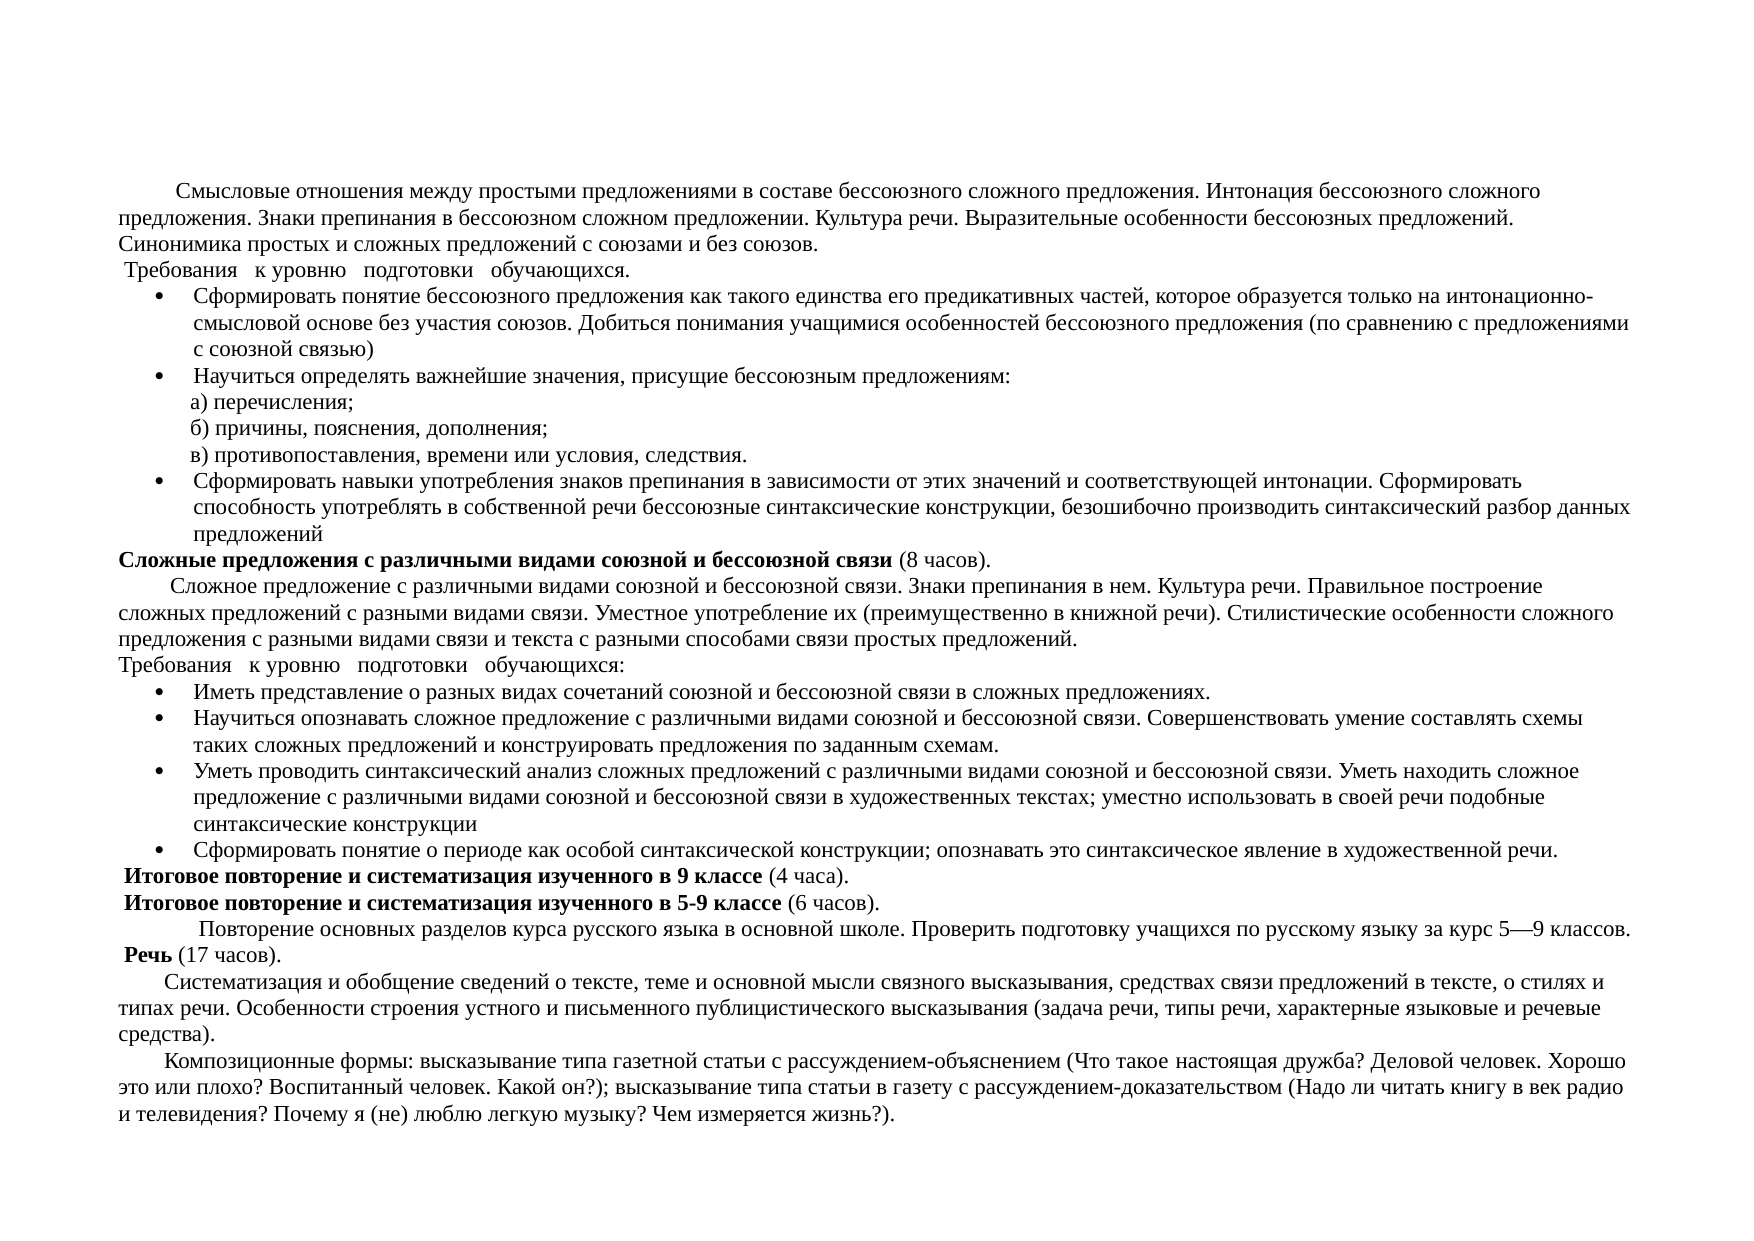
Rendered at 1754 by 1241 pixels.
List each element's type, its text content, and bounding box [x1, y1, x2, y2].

text Смысловые отношения между простыми предложениями в составе бессоюзного сложного предложения. Интонация бессоюзного сложного предложения. Знаки препинания в бессоюзном сложном предложении. Культура речи. Выразительные особенности бессоюзных предложений. Синонимика простых и сложных предложений с союзами и без союзов. [118, 177, 1636, 256]
list Сформировать понятие бессоюзного предложения как такого единства его предикативных частей, которое образуется только на интонационно-смысловой основе без участия союзов. Добиться понимания учащимися особенностей бессоюзного предложения (по сравнению с предложениями с союзной связью) [156, 283, 1636, 362]
text Требования к уровню подготовки обучающихся: [118, 652, 1636, 678]
text Систематизация и обобщение сведений о тексте, теме и основной мысли связного высказывания, средствах связи предложений в тексте, о стилях и типах речи. Особенности строения устного и письменного публицистического высказывания (задача речи, типы речи, характерные языковые и речевые средства). [118, 968, 1636, 1047]
list Уметь проводить синтаксический анализ сложных предложений с различными видами союзной и бессоюзной связи. Уметь находить сложное предложение с различными видами союзной и бессоюзной связи в художественных текстах; уместно использовать в своей речи подобные синтаксические конструкции [156, 757, 1636, 836]
text Речь (17 часов). [118, 941, 1636, 968]
text б) причины, пояснения, дополнения; [156, 414, 1636, 441]
text Повторение основных разделов курса русского языка в основной школе. Проверить подготовку учащихся по русскому языку за курс 5—9 классов. [118, 915, 1636, 941]
list Научиться опознавать сложное предложение с различными видами союзной и бессоюзной связи. Совершенствовать умение составлять схемы таких сложных предложений и конструировать предложения по заданным схемам. [156, 704, 1636, 757]
list Иметь представление о разных видах сочетаний союзной и бессоюзной связи в сложных предложениях. [156, 678, 1636, 704]
text Сложное предложение с различными видами союзной и бессоюзной связи. Знаки препинания в нем. Культура речи. Правильное построение сложных предложений с разными видами связи. Уместное употребление их (преимущественно в книжной речи). Стилистические особенности сложного предложения с разными видами связи и текста с разными способами связи простых предложений. [118, 572, 1636, 652]
text Сложные предложения с различными видами союзной и бессоюзной связи (8 часов). [118, 546, 1636, 572]
text Итоговое повторение и систематизация изученного в 5-9 классе (6 часов). [118, 889, 1636, 915]
text Требования к уровню подготовки обучающихся. [118, 256, 1636, 283]
text в) противопоставления, времени или условия, следствия. [156, 441, 1636, 467]
list Научиться определять важнейшие значения, присущие бессоюзным предложениям: [156, 362, 1636, 388]
list Сформировать понятие о периоде как особой синтаксической конструкции; опознавать это синтаксическое явление в художественной речи. [156, 836, 1636, 862]
text Композиционные формы: высказывание типа газетной статьи с рассуждением-объяснением (Что такое настоящая дружба? Деловой человек. Хорошо это или плохо? Воспитанный человек. Какой он?); высказывание типа статьи в газету с рассуждением-доказательством (Надо ли читать книгу в век радио и телевидения? Почему я (не) люблю легкую музыку? Чем измеряется жизнь?). [118, 1047, 1636, 1126]
text Итоговое повторение и систематизация изученного в 9 классе (4 часа). [118, 862, 1636, 889]
text а) перечисления; [156, 388, 1636, 414]
list Сформировать навыки употребления знаков препинания в зависимости от этих значений и соответствующей интонации. Сформировать способность употреблять в собственной речи бессоюзные синтаксические конструкции, безошибочно производить синтаксический разбор данных предложений [156, 467, 1636, 546]
